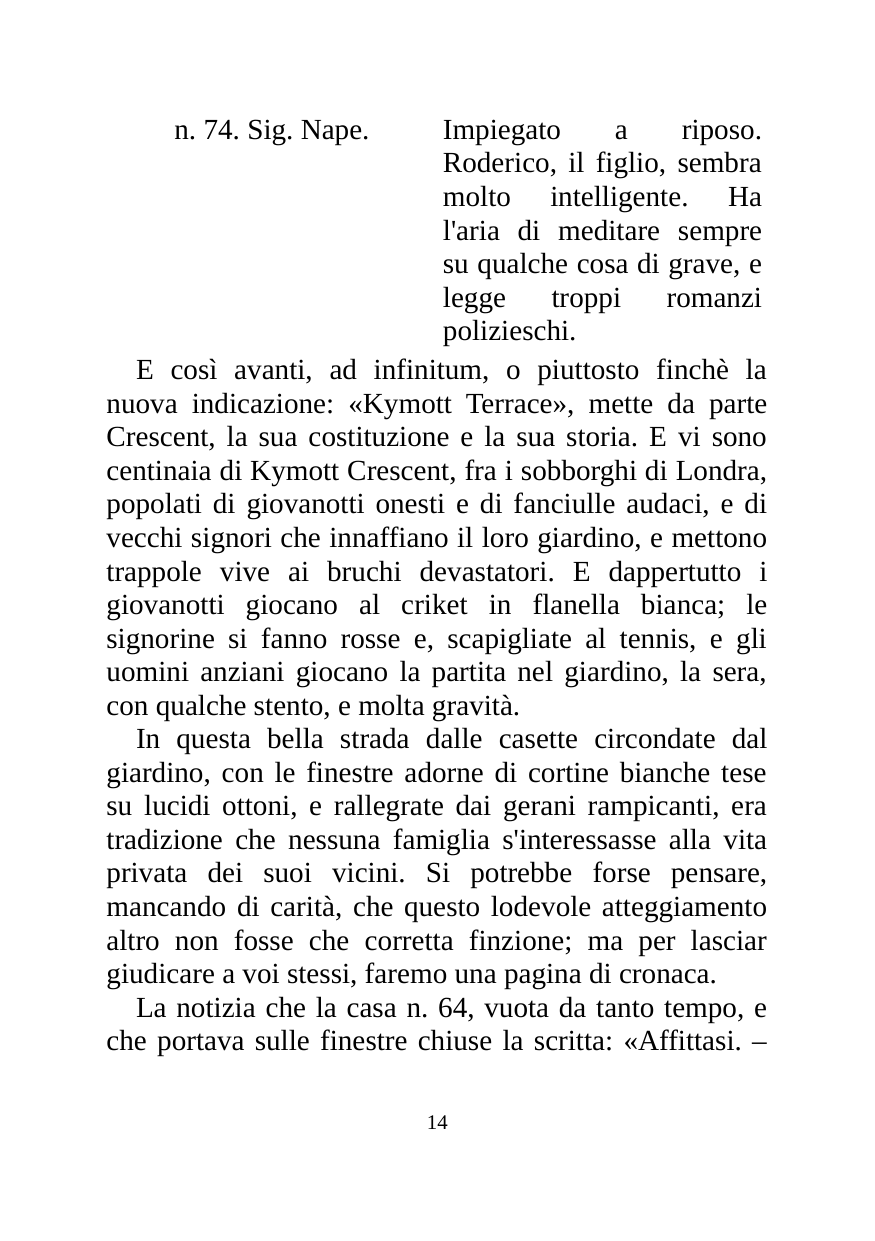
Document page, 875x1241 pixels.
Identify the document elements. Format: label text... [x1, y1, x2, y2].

text E così avanti, ad infinitum, o piuttosto finchè la nuova indicazione: «Kymott Terrace», mette da parte Crescent, la sua costituzione e la sua storia. E vi sono centinaia di Kymott Crescent, fra i sobborghi di Londra, popolati di giovanotti onesti e di fanciulle audaci, e di vecchi signori che innaffiano il loro giardino, e mettono trappole vive ai bruchi devastatori. E dappertutto i giovanotti giocano al criket in flanella bianca; le signorine si fanno rosse e, scapigliate al tennis, e gli uomini anziani giocano la partita nel giardino, la sera, con qualche stento, e molta gravità. [106, 352, 768, 721]
table_cell n. 74. Sig. Nape. [106, 106, 437, 352]
table_cell Impiegato a riposo. Roderico, il figlio, sembra molto intelligente. Ha l'aria di meditare sempre su qualche cosa di grave, e legge troppi romanzi polizieschi. [437, 106, 768, 352]
text In questa bella strada dalle casette circondate dal giardino, con le finestre adorne di cortine bianche tese su lucidi ottoni, e rallegrate dai gerani rampicanti, era tradizione che nessuna famiglia s'interessasse alla vita privata dei suoi vicini. Si potrebbe forse pensare, mancando di carità, che questo lodevole atteggiamento altro non fosse che corretta finzione; ma per lasciar giudicare a voi stessi, faremo una pagina di cronaca. [106, 721, 768, 990]
text La notizia che la casa n. 64, vuota da tanto tempo, e che portava sulle finestre chiuse la scritta: «Affittasi. – [106, 990, 768, 1057]
